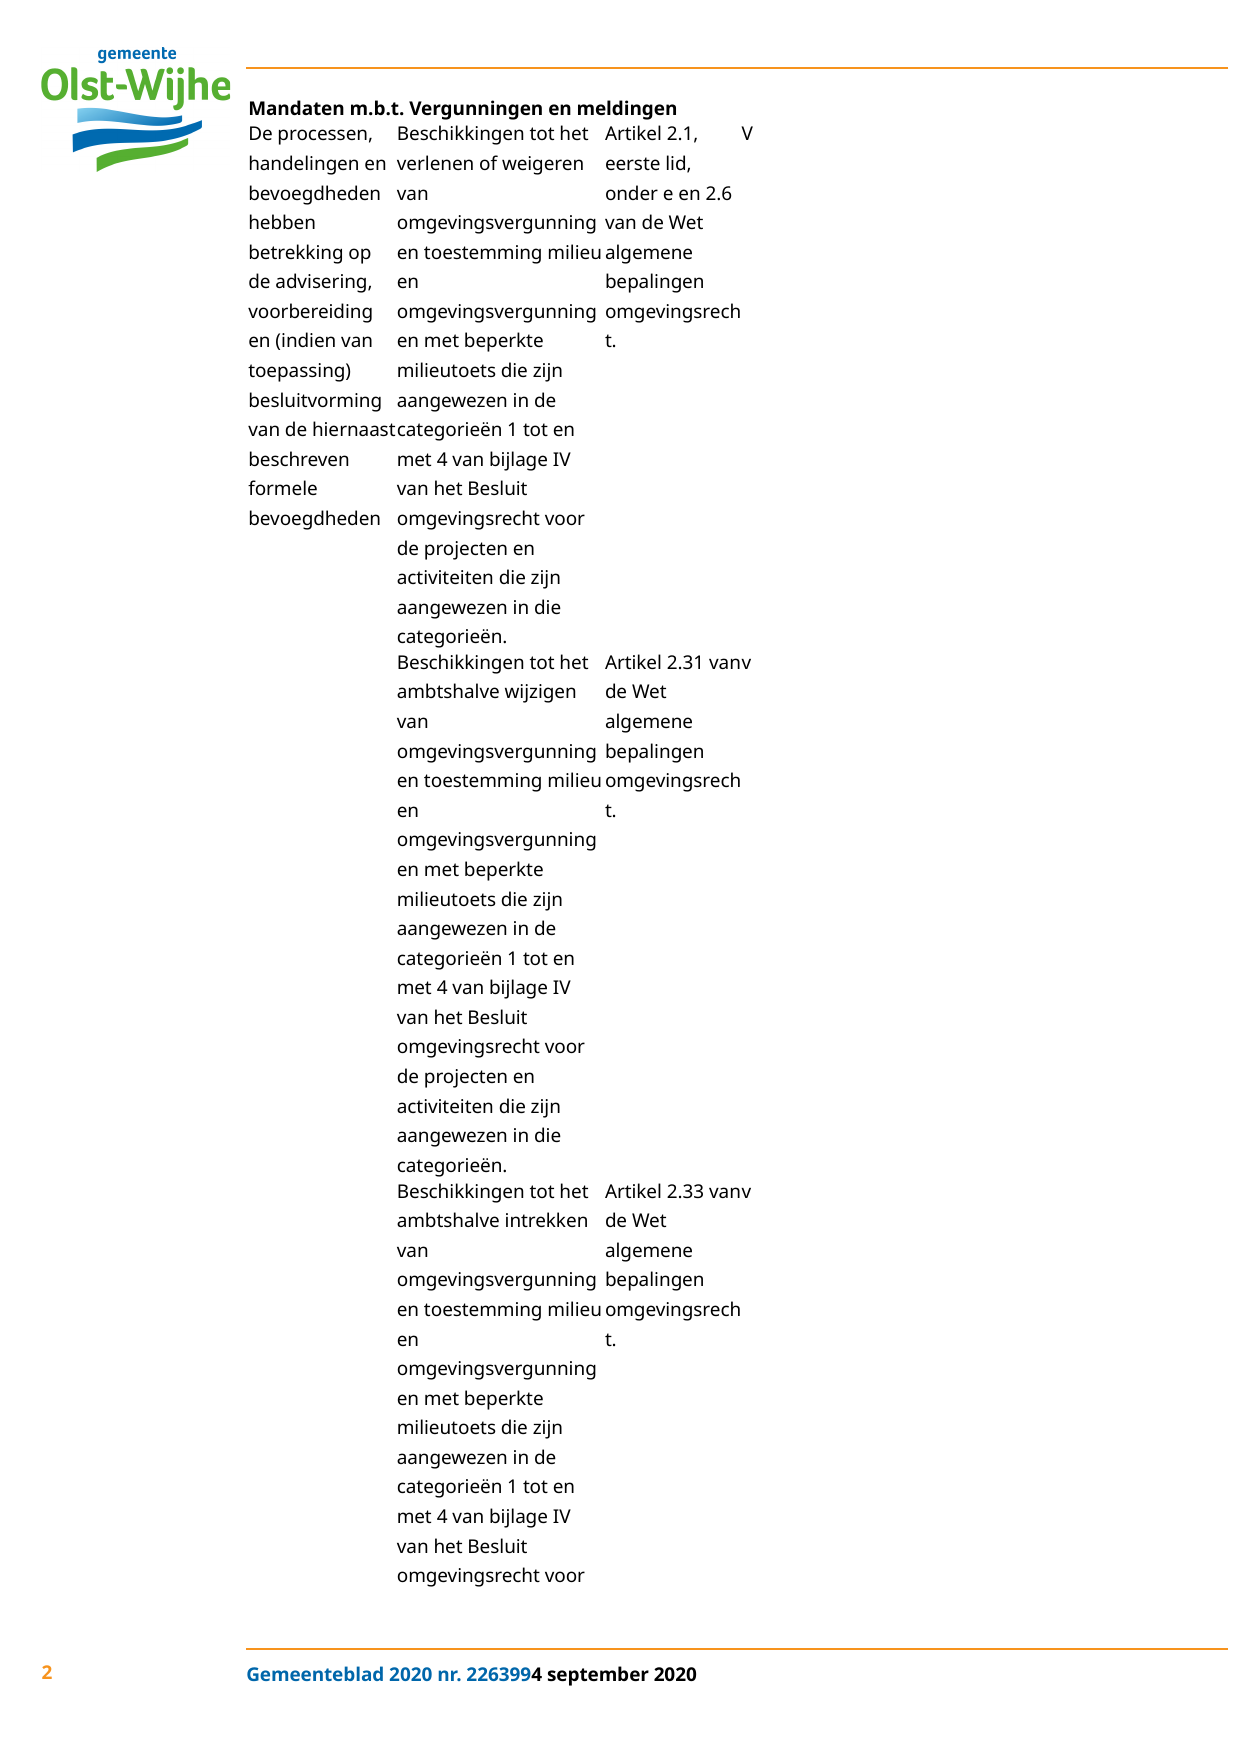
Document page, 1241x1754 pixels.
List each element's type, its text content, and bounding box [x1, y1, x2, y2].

table_cell Artikel 2.31 van de Wet algemene bepalingen omgevingsrecht. [605, 649, 741, 1178]
table_cell Beschikkingen tot het ambtshalve intrekken van omgevingsvergunningen toestemming milieu en omgevingsvergunningen met beperkte milieutoets die zijn aangewezen in de categorieën 1 tot en met 4 van bijlage IV van het Besluit omgevingsrecht voor [397, 1178, 605, 1588]
table_cell [878, 121, 1015, 649]
table_cell [248, 649, 397, 1178]
table_cell Mandaten m.b.t. Vergunningen en meldingen [248, 95, 1152, 121]
table_cell v [741, 649, 878, 1178]
table_cell [878, 1178, 1015, 1588]
table_cell Artikel 2.1, eerste lid, onder e en 2.6 van de Wet algemene bepalingen omgevingsrecht. [605, 121, 741, 649]
table_cell Beschikkingen tot het ambtshalve wijzigen van omgevingsvergunningen toestemming milieu en omgevingsvergunningen met beperkte milieutoets die zijn aangewezen in de categorieën 1 tot en met 4 van bijlage IV van het Besluit omgevingsrecht voor de projecten en activiteiten die zijn aangewezen in die categorieën. [397, 649, 605, 1178]
table_cell [878, 649, 1015, 1178]
table_cell De processen, handelingen en bevoegdheden hebben betrekking op de advisering, voorbereiding en (indien van toepassing) besluitvorming van de hiernaast beschreven formele bevoegdheden [248, 121, 397, 649]
picture [41, 47, 231, 172]
table_cell Beschikkingen tot het verlenen of weigeren van omgevingsvergunningen toestemming milieu en omgevingsvergunningen met beperkte milieutoets die zijn aangewezen in de categorieën 1 tot en met 4 van bijlage IV van het Besluit omgevingsrecht voor de projecten en activiteiten die zijn aangewezen in die categorieën. [397, 121, 605, 649]
table_cell Artikel 2.33 van de Wet algemene bepalingen omgevingsrecht. [605, 1178, 741, 1588]
table_cell v [741, 1178, 878, 1588]
table_cell V [741, 121, 878, 649]
table_cell [248, 1178, 397, 1588]
